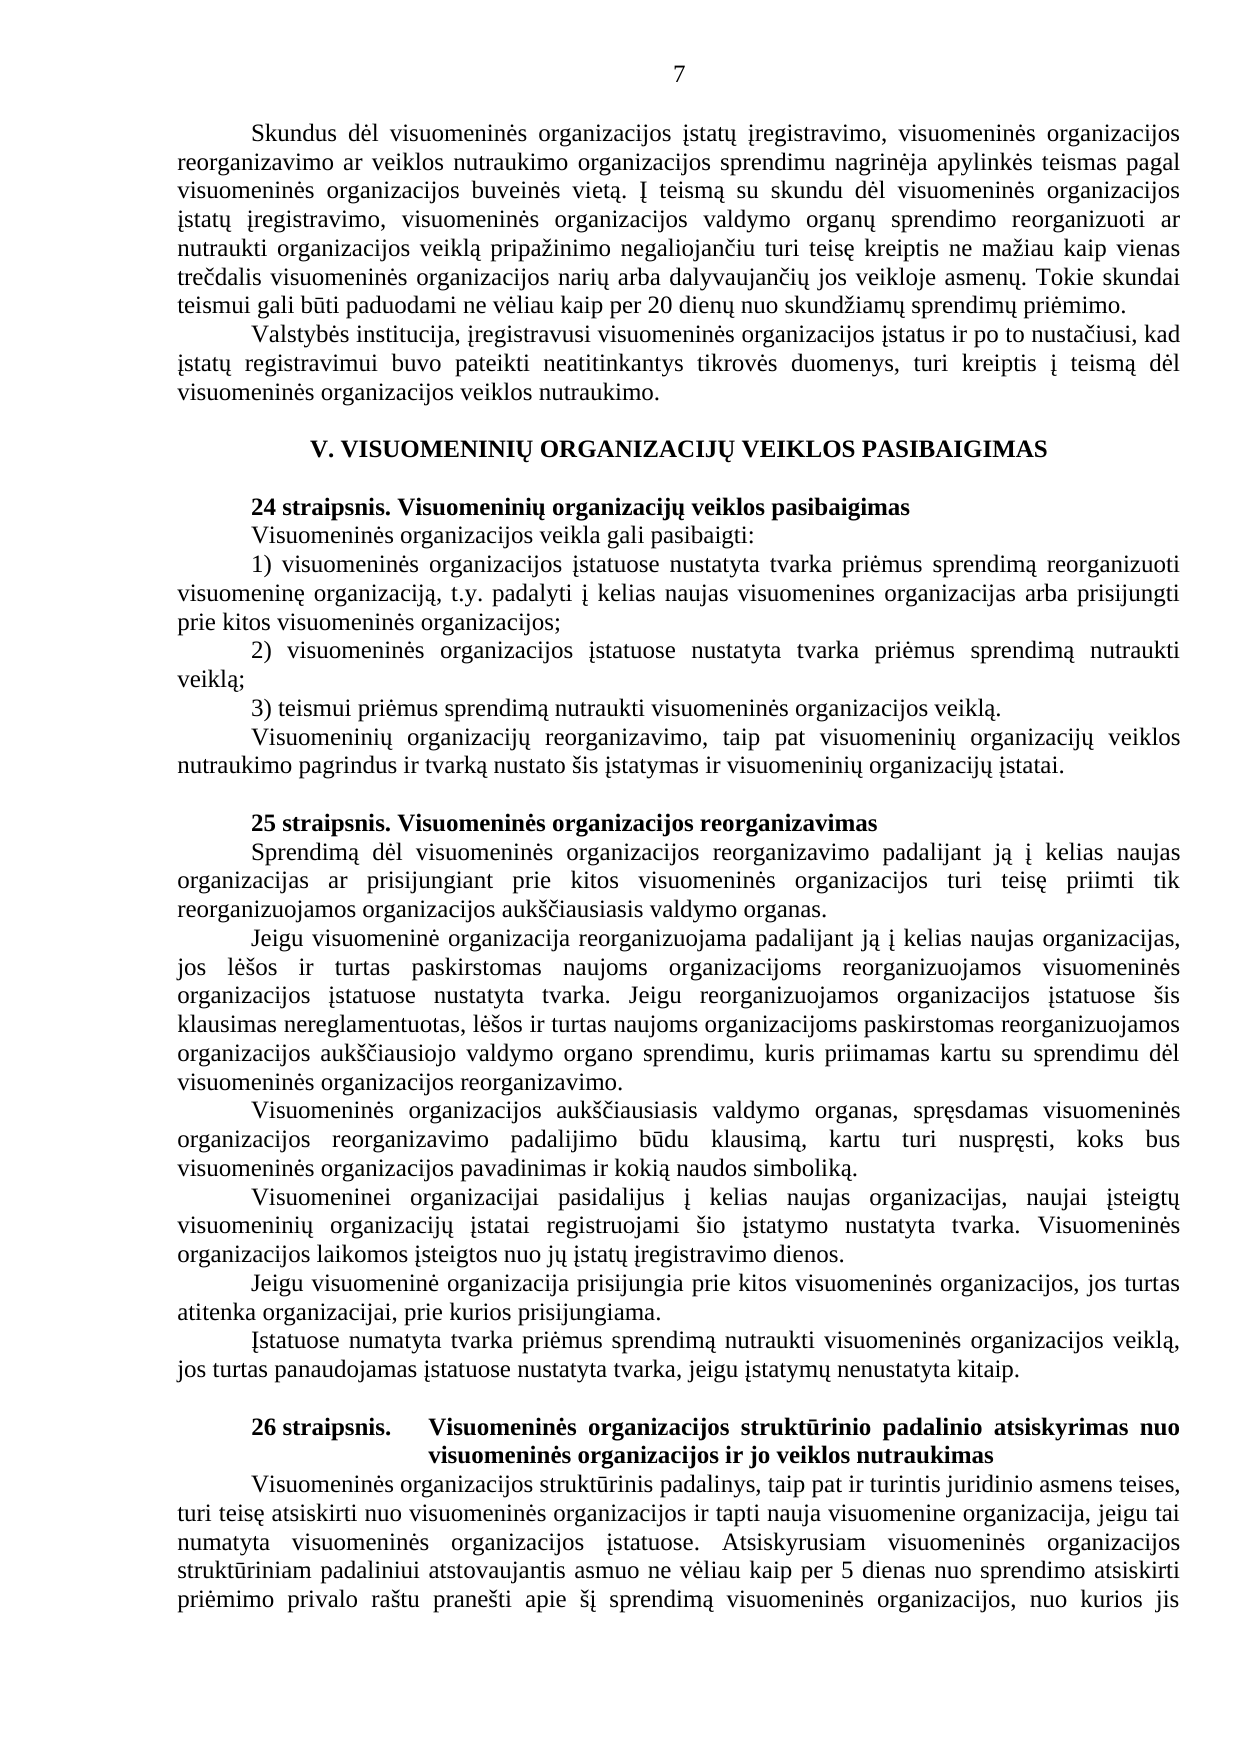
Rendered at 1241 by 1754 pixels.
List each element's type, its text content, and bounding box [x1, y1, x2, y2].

text Sprendimą dėl visuomeninės organizacijos reorganizavimo padalijant ją į kelias naujas organizacijas ar prisijungiant prie kitos visuomeninės organizacijos turi teisę priimti tik reorganizuojamos organizacijos aukščiausiasis valdymo organas. [177, 837, 1181, 923]
text 2) visuomeninės organizacijos įstatuose nustatyta tvarka priėmus sprendimą nutraukti veiklą; [177, 636, 1181, 693]
text Visuomeninių organizacijų reorganizavimo, taip pat visuomeninių organizacijų veiklos nutraukimo pagrindus ir tvarką nustato šis įstatymas ir visuomeninių organizacijų įstatai. [177, 722, 1181, 779]
text Visuomeninei organizacijai pasidalijus į kelias naujas organizacijas, naujai įsteigtų visuomeninių organizacijų įstatai registruojami šio įstatymo nustatyta tvarka. Visuomeninės organizacijos laikomos įsteigtos nuo jų įstatų įregistravimo dienos. [177, 1182, 1181, 1268]
text V. VISUOMENINIŲ ORGANIZACIJŲ VEIKLOS PASIBAIGIMAS [177, 434, 1181, 463]
text Valstybės institucija, įregistravusi visuomeninės organizacijos įstatus ir po to nustačiusi, kad įstatų registravimui buvo pateikti neatitinkantys tikrovės duomenys, turi kreiptis į teismą dėl visuomeninės organizacijos veiklos nutraukimo. [177, 319, 1181, 406]
text 26 straipsnis. Visuomeninės organizacijos struktūrinio padalinio atsiskyrimas nuo visuomeninės organizacijos ir jo veiklos nutraukimas [251, 1412, 1181, 1469]
text Jeigu visuomeninė organizacija prisijungia prie kitos visuomeninės organizacijos, jos turtas atitenka organizacijai, prie kurios prisijungiama. [177, 1268, 1181, 1326]
text Visuomeninės organizacijos struktūrinis padalinys, taip pat ir turintis juridinio asmens teises, turi teisę atsiskirti nuo visuomeninės organizacijos ir tapti nauja visuomenine organizacija, jeigu tai numatyta visuomeninės organizacijos įstatuose. Atsiskyrusiam visuomeninės organizacijos struktūriniam padaliniui atstovaujantis asmuo ne vėliau kaip per 5 dienas nuo sprendimo atsiskirti priėmimo privalo raštu pranešti apie šį sprendimą visuomeninės organizacijos, nuo kurios jis [177, 1469, 1181, 1613]
text 24 straipsnis. Visuomeninių organizacijų veiklos pasibaigimas [177, 492, 1181, 521]
text 25 straipsnis. Visuomeninės organizacijos reorganizavimas [177, 808, 1181, 837]
text Įstatuose numatyta tvarka priėmus sprendimą nutraukti visuomeninės organizacijos veiklą, jos turtas panaudojamas įstatuose nustatyta tvarka, jeigu įstatymų nenustatyta kitaip. [177, 1326, 1181, 1383]
text 3) teismui priėmus sprendimą nutraukti visuomeninės organizacijos veiklą. [177, 693, 1181, 722]
text Jeigu visuomeninė organizacija reorganizuojama padalijant ją į kelias naujas organizacijas, jos lėšos ir turtas paskirstomas naujoms organizacijoms reorganizuojamos visuomeninės organizacijos įstatuose nustatyta tvarka. Jeigu reorganizuojamos organizacijos įstatuose šis klausimas nereglamentuotas, lėšos ir turtas naujoms organizacijoms paskirstomas reorganizuojamos organizacijos aukščiausiojo valdymo organo sprendimu, kuris priimamas kartu su sprendimu dėl visuomeninės organizacijos reorganizavimo. [177, 923, 1181, 1096]
text Visuomeninės organizacijos aukščiausiasis valdymo organas, spręsdamas visuomeninės organizacijos reorganizavimo padalijimo būdu klausimą, kartu turi nuspręsti, koks bus visuomeninės organizacijos pavadinimas ir kokią naudos simboliką. [177, 1096, 1181, 1182]
text Visuomeninės organizacijos veikla gali pasibaigti: [177, 521, 1181, 549]
text Skundus dėl visuomeninės organizacijos įstatų įregistravimo, visuomeninės organizacijos reorganizavimo ar veiklos nutraukimo organizacijos sprendimu nagrinėja apylinkės teismas pagal visuomeninės organizacijos buveinės vietą. Į teismą su skundu dėl visuomeninės organizacijos įstatų įregistravimo, visuomeninės organizacijos valdymo organų sprendimo reorganizuoti ar nutraukti organizacijos veiklą pripažinimo negaliojančiu turi teisę kreiptis ne mažiau kaip vienas trečdalis visuomeninės organizacijos narių arba dalyvaujančių jos veikloje asmenų. Tokie skundai teismui gali būti paduodami ne vėliau kaip per 20 dienų nuo skundžiamų sprendimų priėmimo. [177, 118, 1181, 319]
text 1) visuomeninės organizacijos įstatuose nustatyta tvarka priėmus sprendimą reorganizuoti visuomeninę organizaciją, t.y. padalyti į kelias naujas visuomenines organizacijas arba prisijungti prie kitos visuomeninės organizacijos; [177, 549, 1181, 636]
